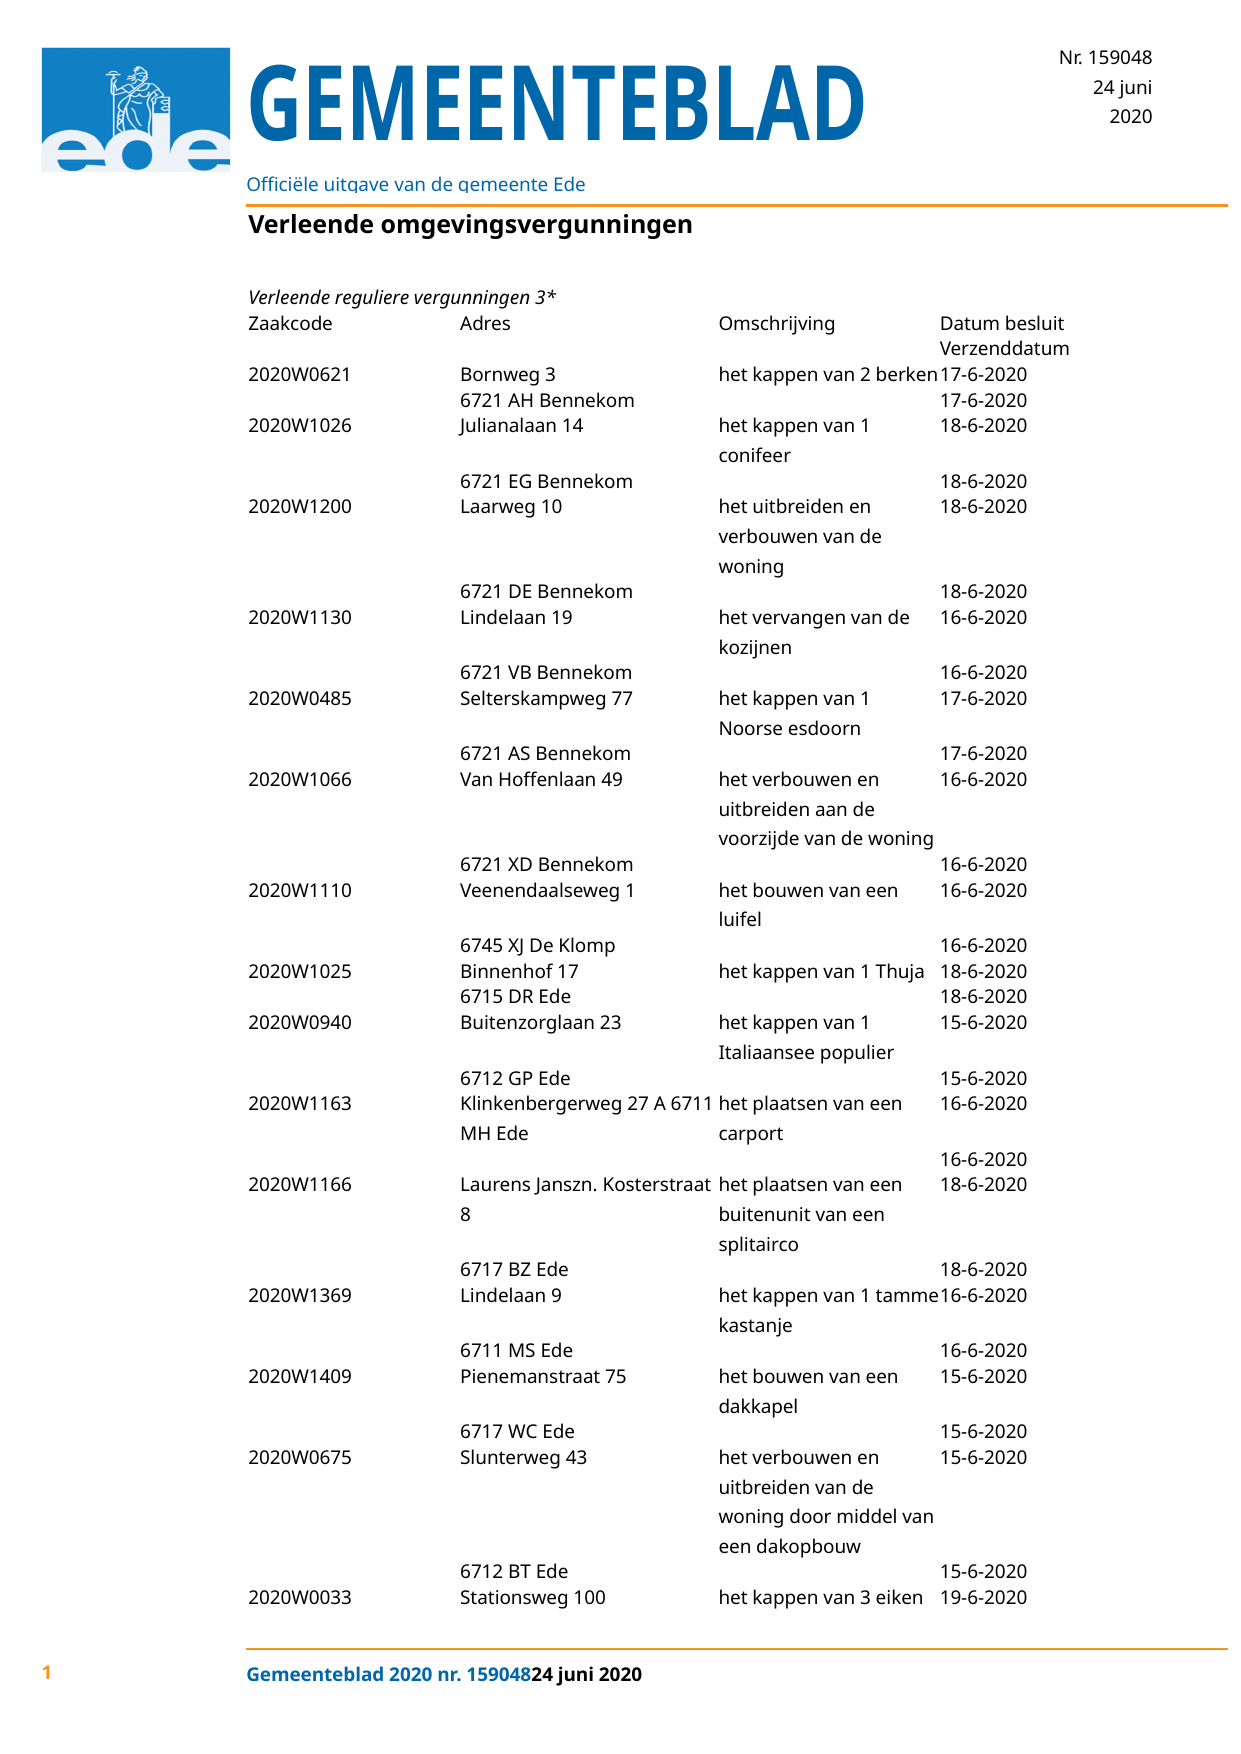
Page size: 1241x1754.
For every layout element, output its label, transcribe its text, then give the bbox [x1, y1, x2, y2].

table_cell 2020W0621 [248, 361, 460, 387]
table_cell 2020W1369 [248, 1282, 460, 1337]
table_cell het plaatsen van een buitenunit van een splitairco [718, 1172, 939, 1256]
table_cell [718, 1065, 939, 1091]
table_cell het bouwen van een dakkapel [718, 1363, 939, 1418]
table_cell 2020W0940 [248, 1010, 460, 1065]
table_cell 6721 AS Bennekom [460, 741, 718, 766]
table_cell 6712 BT Ede [460, 1559, 718, 1584]
table_cell [718, 1146, 939, 1172]
table_cell [718, 579, 939, 604]
table_cell 2020W1409 [248, 1363, 460, 1418]
table_header Omschrijving [718, 310, 939, 335]
table_cell 2020W1166 [248, 1172, 460, 1256]
table_cell 2020W0033 [248, 1585, 460, 1610]
table_cell [460, 335, 718, 361]
table_cell Bornweg 3 [460, 361, 718, 387]
table_cell Selterskampweg 77 [460, 685, 718, 741]
table_cell het kappen van 2 berken [718, 361, 939, 387]
table_cell [248, 579, 460, 604]
table_cell [248, 932, 460, 958]
table_cell het vervangen van de kozijnen [718, 604, 939, 659]
table_cell 6721 XD Bennekom [460, 851, 718, 877]
table_cell het kappen van 1 Italiaansee populier [718, 1010, 939, 1065]
table_cell [248, 1256, 460, 1282]
table_cell 16-6-2020 [940, 766, 1152, 851]
table_cell 6721 VB Bennekom [460, 660, 718, 685]
table_cell Laurens Janszn. Kosterstraat 8 [460, 1172, 718, 1256]
table_cell 17-6-2020 [940, 361, 1152, 387]
table_cell 2020W1163 [248, 1091, 460, 1146]
table_cell het kappen van 1 Noorse esdoorn [718, 685, 939, 741]
table_cell Lindelaan 9 [460, 1282, 718, 1337]
table_header Adres [460, 310, 718, 335]
table_cell 2020W0675 [248, 1444, 460, 1559]
table_cell 2020W1066 [248, 766, 460, 851]
table_cell 16-6-2020 [940, 604, 1152, 659]
table_cell 17-6-2020 [940, 387, 1152, 413]
table_cell 15-6-2020 [940, 1444, 1152, 1559]
table_cell 15-6-2020 [940, 1363, 1152, 1418]
table_cell 15-6-2020 [940, 1419, 1152, 1444]
table_cell 15-6-2020 [940, 1559, 1152, 1584]
table_cell [718, 335, 939, 361]
table_cell 17-6-2020 [940, 741, 1152, 766]
table_cell het kappen van 3 eiken [718, 1585, 939, 1610]
table_cell Slunterweg 43 [460, 1444, 718, 1559]
table_cell het uitbreiden en verbouwen van de woning [718, 494, 939, 578]
table_cell 18-6-2020 [940, 579, 1152, 604]
table_cell 18-6-2020 [940, 1256, 1152, 1282]
text Verleende omgevingsvergunningen [248, 207, 1152, 241]
table_cell 16-6-2020 [940, 1338, 1152, 1363]
table_cell 6717 WC Ede [460, 1419, 718, 1444]
table_cell [248, 741, 460, 766]
text Verleende reguliere vergunningen 3* [248, 284, 1152, 309]
table_cell [248, 984, 460, 1009]
table_cell 18-6-2020 [940, 984, 1152, 1009]
table_cell Binnenhof 17 [460, 958, 718, 984]
table_cell 16-6-2020 [940, 1091, 1152, 1146]
table_cell [718, 851, 939, 877]
table_cell 2020W1026 [248, 413, 460, 468]
table_cell 6712 GP Ede [460, 1065, 718, 1091]
table_cell Lindelaan 19 [460, 604, 718, 659]
table_cell [718, 468, 939, 494]
table_cell 2020W0485 [248, 685, 460, 741]
table_cell 6715 DR Ede [460, 984, 718, 1009]
table_cell Pienemanstraat 75 [460, 1363, 718, 1418]
table_cell 16-6-2020 [940, 660, 1152, 685]
table_cell [718, 932, 939, 958]
table_cell [718, 387, 939, 413]
table_cell 18-6-2020 [940, 468, 1152, 494]
table_cell 16-6-2020 [940, 932, 1152, 958]
table_cell Laarweg 10 [460, 494, 718, 578]
table_cell het verbouwen en uitbreiden aan de voorzijde van de woning [718, 766, 939, 851]
table_cell 6745 XJ De Klomp [460, 932, 718, 958]
table_header Zaakcode [248, 310, 460, 335]
table_cell 6711 MS Ede [460, 1338, 718, 1363]
table_cell [248, 1419, 460, 1444]
table_cell 2020W1110 [248, 877, 460, 932]
table_cell [248, 387, 460, 413]
table_cell 16-6-2020 [940, 877, 1152, 932]
table_cell 19-6-2020 [940, 1585, 1152, 1610]
table_cell [248, 660, 460, 685]
table_cell 2020W1200 [248, 494, 460, 578]
table_cell Verzenddatum [940, 335, 1152, 361]
table_cell [248, 1146, 460, 1172]
table_cell [248, 468, 460, 494]
table_cell Klinkenbergerweg 27 A 6711 MH Ede [460, 1091, 718, 1146]
table_cell 6721 AH Bennekom [460, 387, 718, 413]
table_cell [718, 1419, 939, 1444]
table_cell Buitenzorglaan 23 [460, 1010, 718, 1065]
table_cell het plaatsen van een carport [718, 1091, 939, 1146]
table_cell het verbouwen en uitbreiden van de woning door middel van een dakopbouw [718, 1444, 939, 1559]
table_cell het kappen van 1 tamme kastanje [718, 1282, 939, 1337]
table_cell 2020W1025 [248, 958, 460, 984]
table_cell het kappen van 1 conifeer [718, 413, 939, 468]
table_cell [248, 1338, 460, 1363]
table_cell het kappen van 1 Thuja [718, 958, 939, 984]
table_cell [718, 984, 939, 1009]
table_cell 16-6-2020 [940, 1146, 1152, 1172]
table_cell [248, 851, 460, 877]
table_cell 2020W1130 [248, 604, 460, 659]
table_cell [460, 1146, 718, 1172]
table_header Datum besluit [940, 310, 1152, 335]
table_cell 15-6-2020 [940, 1065, 1152, 1091]
table_cell Veenendaalseweg 1 [460, 877, 718, 932]
table_cell [718, 1559, 939, 1584]
table_cell Van Hoffenlaan 49 [460, 766, 718, 851]
table_cell het bouwen van een luifel [718, 877, 939, 932]
table_cell Stationsweg 100 [460, 1585, 718, 1610]
table_cell [718, 1338, 939, 1363]
table_cell [248, 1559, 460, 1584]
table_cell 18-6-2020 [940, 494, 1152, 578]
table_cell 6721 DE Bennekom [460, 579, 718, 604]
table_cell 6717 BZ Ede [460, 1256, 718, 1282]
table_cell 15-6-2020 [940, 1010, 1152, 1065]
table_cell 17-6-2020 [940, 685, 1152, 741]
table_cell [248, 335, 460, 361]
table_cell 16-6-2020 [940, 1282, 1152, 1337]
table_cell [248, 1065, 460, 1091]
table_cell Julianalaan 14 [460, 413, 718, 468]
table_cell [718, 1256, 939, 1282]
table_cell 16-6-2020 [940, 851, 1152, 877]
picture [41, 47, 231, 172]
table_cell 18-6-2020 [940, 1172, 1152, 1256]
table_cell 18-6-2020 [940, 413, 1152, 468]
table_cell [718, 660, 939, 685]
table_cell 6721 EG Bennekom [460, 468, 718, 494]
table_cell [718, 741, 939, 766]
table_cell 18-6-2020 [940, 958, 1152, 984]
